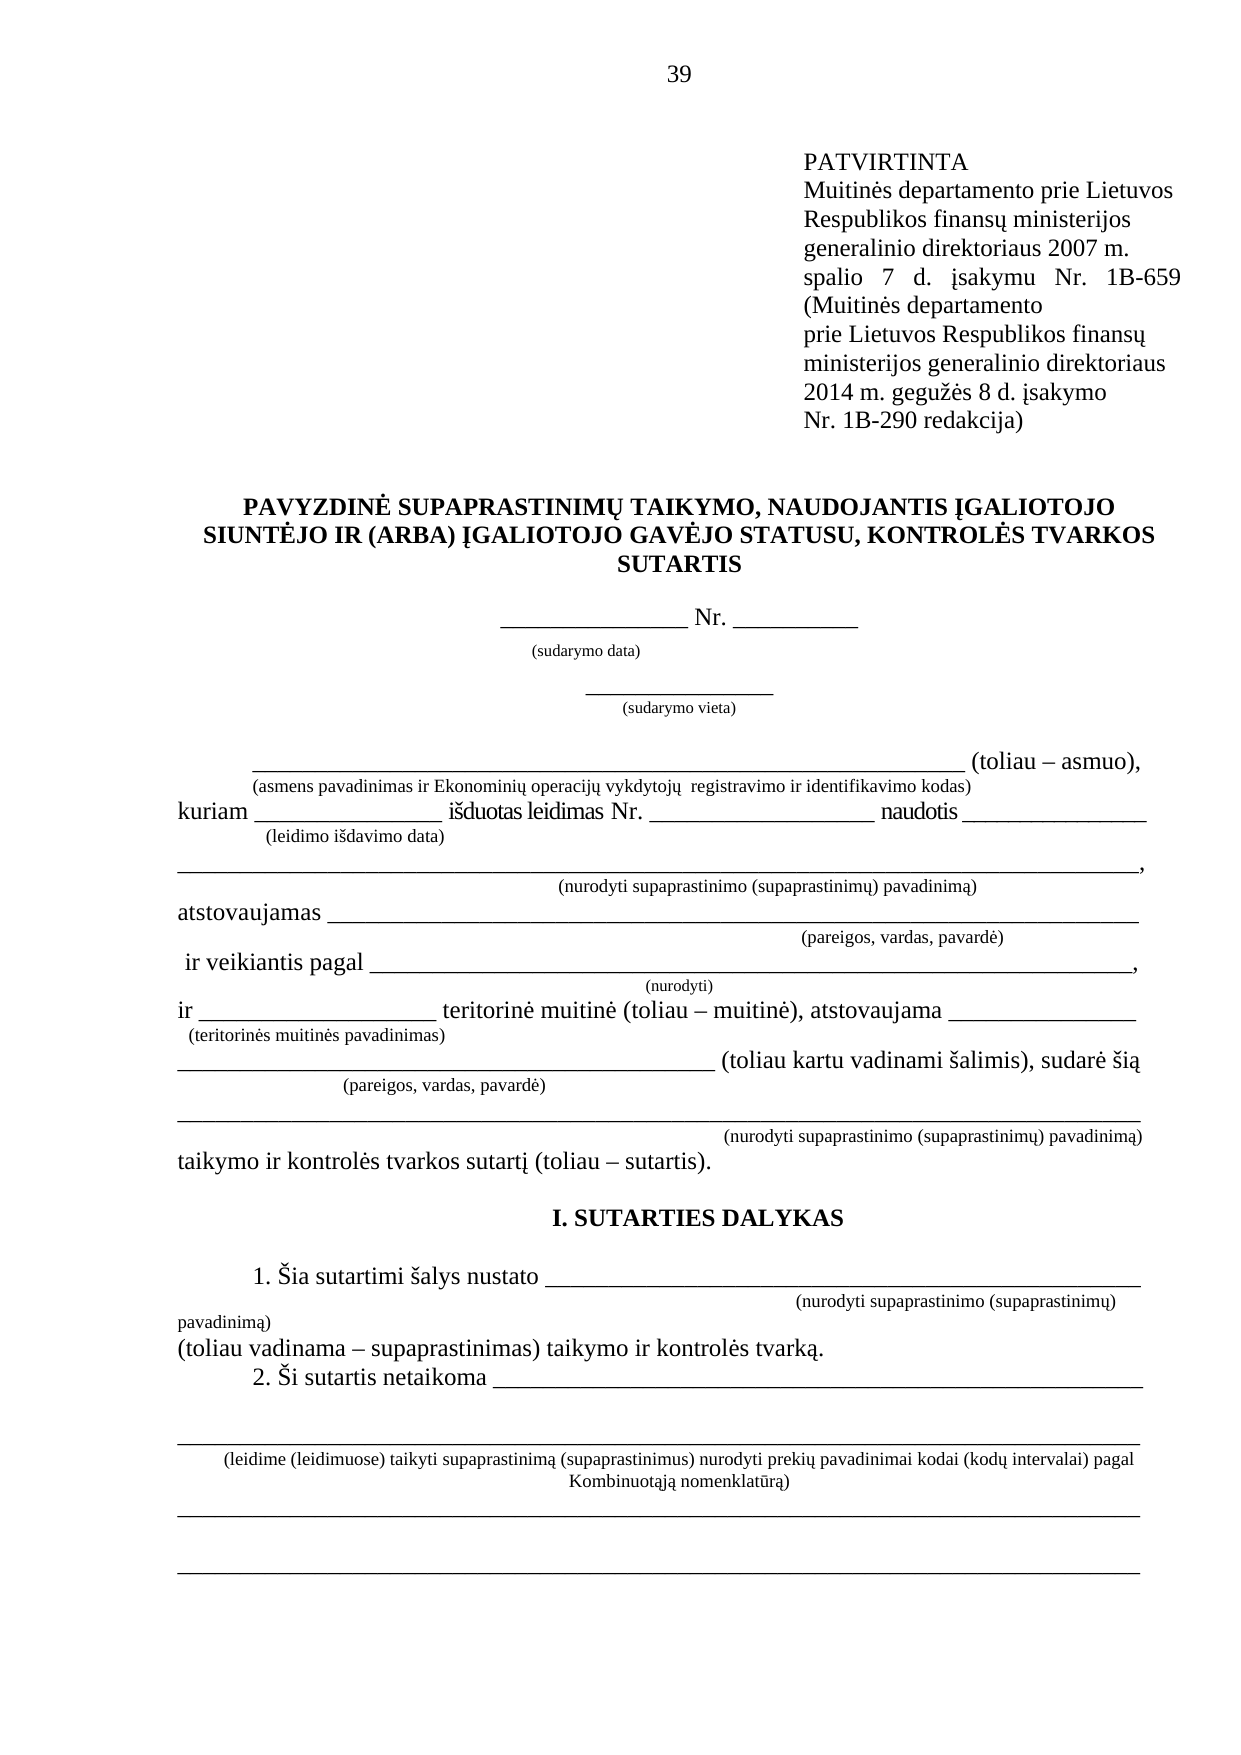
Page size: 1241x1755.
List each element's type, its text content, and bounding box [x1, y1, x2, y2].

text (nurodyti supaprastinimo (supaprastinimų) pavadinimą) [177, 1290, 1181, 1333]
text PAVYZDINĖ SUPAPRASTINIMŲ TAIKYMO, NAUDOJANTIS ĮGALIOTOJO SIUNTĖJO IR (ARBA) ĮGALIOTOJO GAVĖJO STATUSU, KONTROLĖS TVARKOS SUTARTIS [177, 492, 1181, 578]
text prie Lietuvos Respublikos finansų [803, 319, 1181, 348]
text (teritorinės muitinės pavadinimas) [177, 1024, 1181, 1045]
text _______________ [177, 669, 1181, 698]
text ____________________________________________________________________________ [177, 1096, 1181, 1124]
text (pareigos, vardas, pavardė) [177, 1074, 1181, 1096]
text _____________________________________________________________________________ [177, 1491, 1181, 1520]
text Respublikos finansų ministerijos [803, 204, 1181, 233]
text taikymo ir kontrolės tvarkos sutartį (toliau – sutartis). [177, 1146, 1181, 1175]
text ir ___________________ teritorinė muitinė (toliau – muitinė), atstovaujama _______________ [177, 995, 1181, 1024]
text generalinio direktoriaus 2007 m. [803, 233, 1181, 262]
text (leidimo išdavimo data) [177, 825, 1181, 847]
text (nurodyti) [177, 976, 1181, 995]
text (pareigos, vardas, pavardė) [177, 926, 1181, 947]
text (nurodyti supaprastinimo (supaprastinimų) pavadinimą) [177, 875, 1181, 897]
text (toliau vadinama – supaprastinimas) taikymo ir kontrolės tvarką. [177, 1333, 1181, 1362]
text ministerijos generalinio direktoriaus [803, 348, 1181, 377]
text PATVIRTINTA [803, 147, 1181, 176]
text (nurodyti supaprastinimo (supaprastinimų) pavadinimą) [177, 1124, 1181, 1146]
text atstovaujamas ________________________________________________________________ [177, 897, 1181, 926]
text spalio 7 d. įsakymu Nr. 1B-659 (Muitinės departamento [803, 262, 1181, 319]
text kuriam _______________ išduotas leidimas Nr. __________________ naudotis ________________ [177, 796, 1181, 825]
text _____________________________________________________________________________ [177, 1419, 1181, 1448]
text Muitinės departamento prie Lietuvos [803, 176, 1181, 204]
text (sudarymo data) [532, 641, 1181, 660]
text 2014 m. gegužės 8 d. įsakymo [803, 377, 1181, 406]
text ___________________________________________ (toliau kartu vadinami šalimis), sudarė šią [177, 1045, 1181, 1074]
text _______________ Nr. __________ [177, 602, 1181, 631]
text ____________________________________________________________________________, [177, 847, 1181, 875]
text 1. Šia sutartimi šalys nustato _______________________________________________ [177, 1261, 1181, 1290]
text _____________________________________________________________________________ [177, 1548, 1181, 1577]
text I. SUTARTIES DALYKAS [215, 1203, 1181, 1232]
text (leidime (leidimuose) taikyti supaprastinimą (supaprastinimus) nurodyti prekių pavadinimai kodai (kodų intervalai) pagal Kombinuotąją nomenklatūrą) [177, 1448, 1181, 1491]
text 2. Ši sutartis netaikoma ____________________________________________________ [177, 1362, 1181, 1390]
text Nr. 1B-290 redakcija) [803, 406, 1181, 434]
text (sudarymo vieta) [177, 698, 1181, 717]
text _________________________________________________________ (toliau – asmuo), [177, 746, 1181, 775]
text (asmens pavadinimas ir Ekonominių operacijų vykdytojų registravimo ir identifikavimo kodas) [177, 775, 1181, 796]
text ir veikiantis pagal _____________________________________________________________, [177, 947, 1181, 976]
